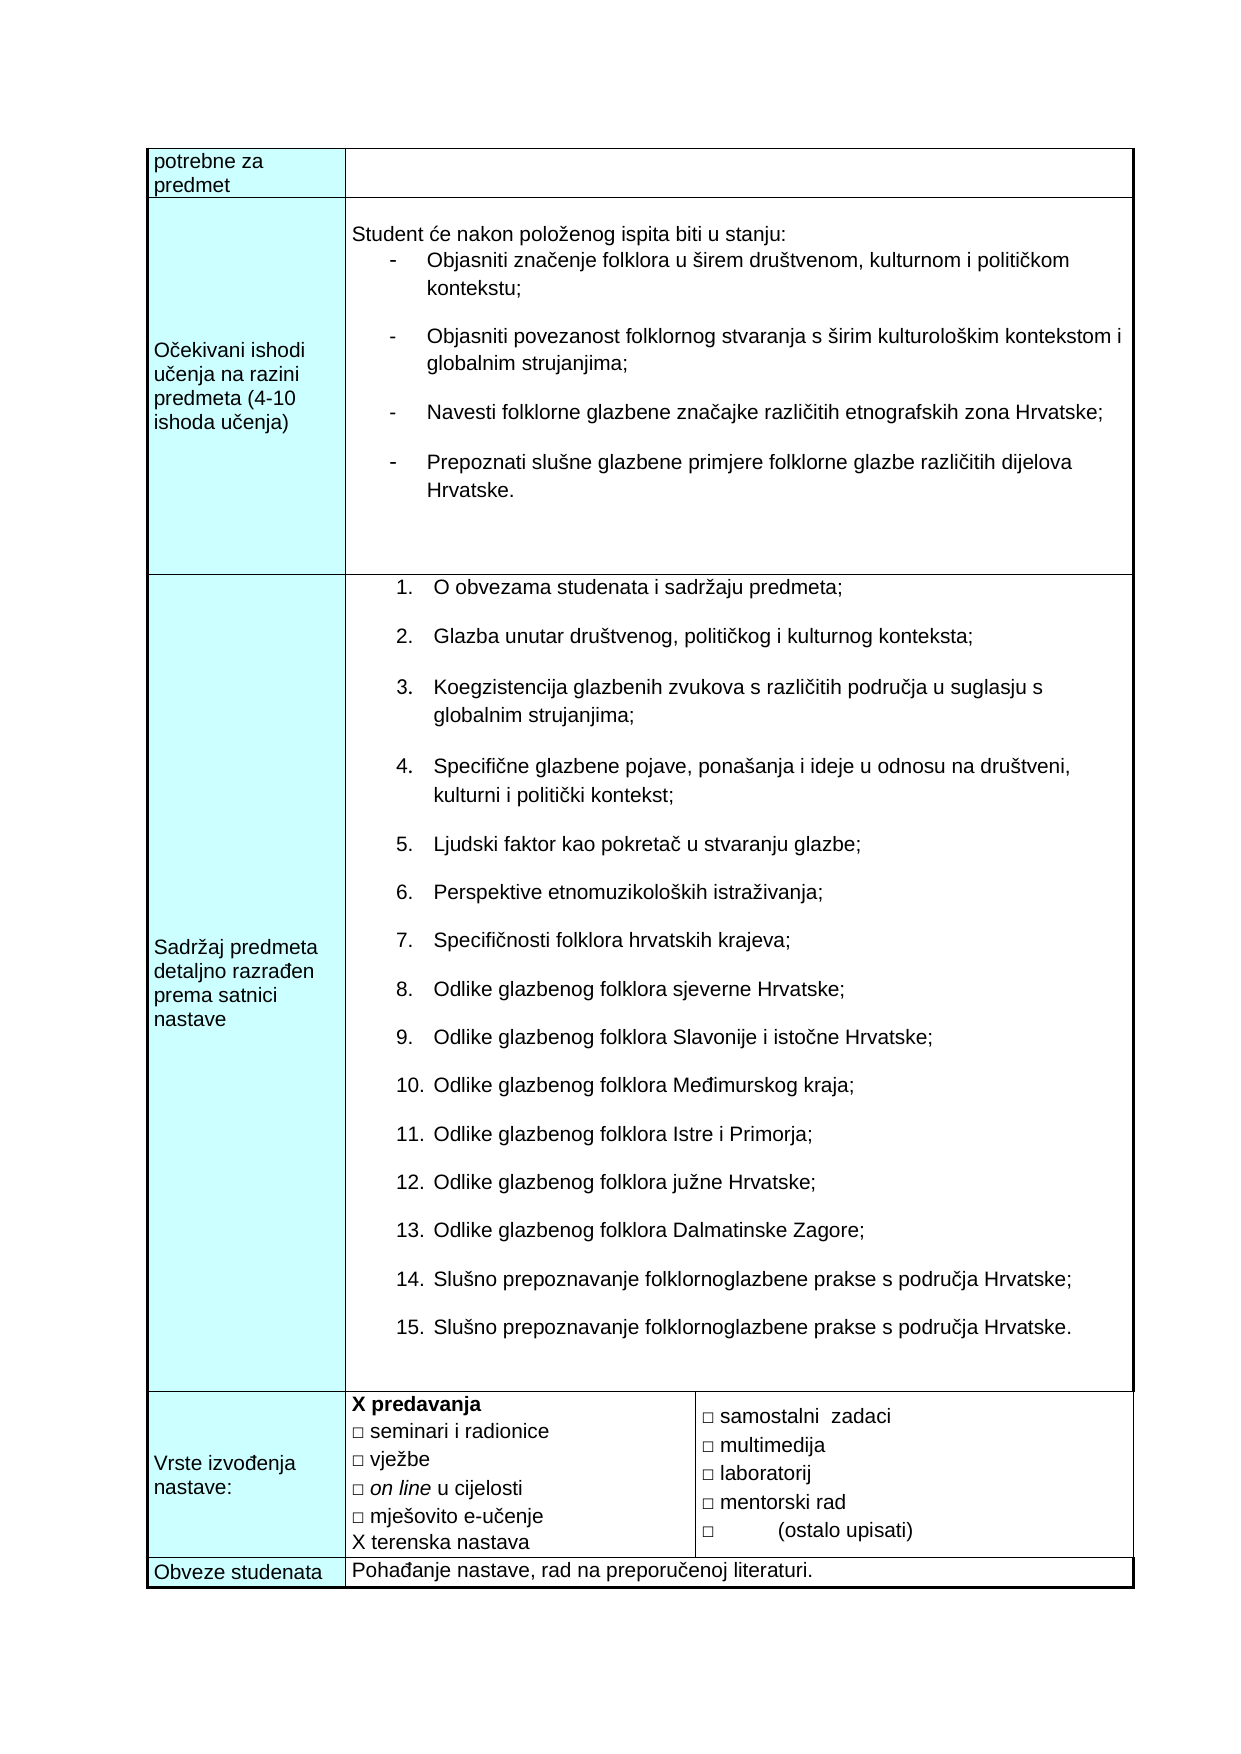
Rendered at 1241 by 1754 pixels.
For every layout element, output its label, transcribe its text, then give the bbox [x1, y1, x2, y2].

table_cell Sadržaj predmeta detaljno razrađen prema satnici nastave [149, 575, 345, 1391]
table_cell Obveze studenata [149, 1558, 345, 1586]
table_cell Student će nakon položenog ispita biti u stanju: Objasniti značenje folklora u širem društvenom, kulturnom i političkom kontekstu; Objasniti povezanost folklornog stvaranja s širim kulturološkim kontekstom i globalnim strujanjima; Navesti folklorne glazbene značajke različitih etnografskih zona Hrvatske; Prepoznati slušne glazbene primjere folklorne glazbe različitih dijelova Hrvatske. [346, 198, 1132, 574]
table_cell Očekivani ishodi učenja na razini predmeta (4-10 ishoda učenja) [149, 198, 345, 574]
table_cell [346, 149, 1132, 197]
table_cell Vrste izvođenja nastave: [149, 1392, 345, 1557]
table_cell potrebne za predmet [149, 149, 345, 197]
table_cell O obvezama studenata i sadržaju predmeta; Glazba unutar društvenog, političkog i kulturnog konteksta; Koegzistencija glazbenih zvukova s različitih područja u suglasju s globalnim strujanjima; Specifične glazbene pojave, ponašanja i ideje u odnosu na društveni, kulturni i politički kontekst; Ljudski faktor kao pokretač u stvaranju glazbe; Perspektive etnomuzikoloških istraživanja; Specifičnosti folklora hrvatskih krajeva; Odlike glazbenog folklora sjeverne Hrvatske; Odlike glazbenog folklora Slavonije i istočne Hrvatske; Odlike glazbenog folklora Međimurskog kraja; Odlike glazbenog folklora Istre i Primorja; Odlike glazbenog folklora južne Hrvatske; Odlike glazbenog folklora Dalmatinske Zagore; Slušno prepoznavanje folklornoglazbene prakse s područja Hrvatske; Slušno prepoznavanje folklornoglazbene prakse s područja Hrvatske. [346, 575, 1132, 1391]
table_cell ☐ samostalni zadaci ☐ multimedija ☐ laboratorij ☐ mentorski rad ☐ (ostalo upisati) [696, 1392, 1133, 1557]
table_cell X predavanja ☐ seminari i radionice ☐ vježbe ☐ on line u cijelosti ☐ mješovito e-učenje X terenska nastava [346, 1392, 695, 1557]
table_cell Pohađanje nastave, rad na preporučenoj literaturi. [346, 1558, 1132, 1586]
